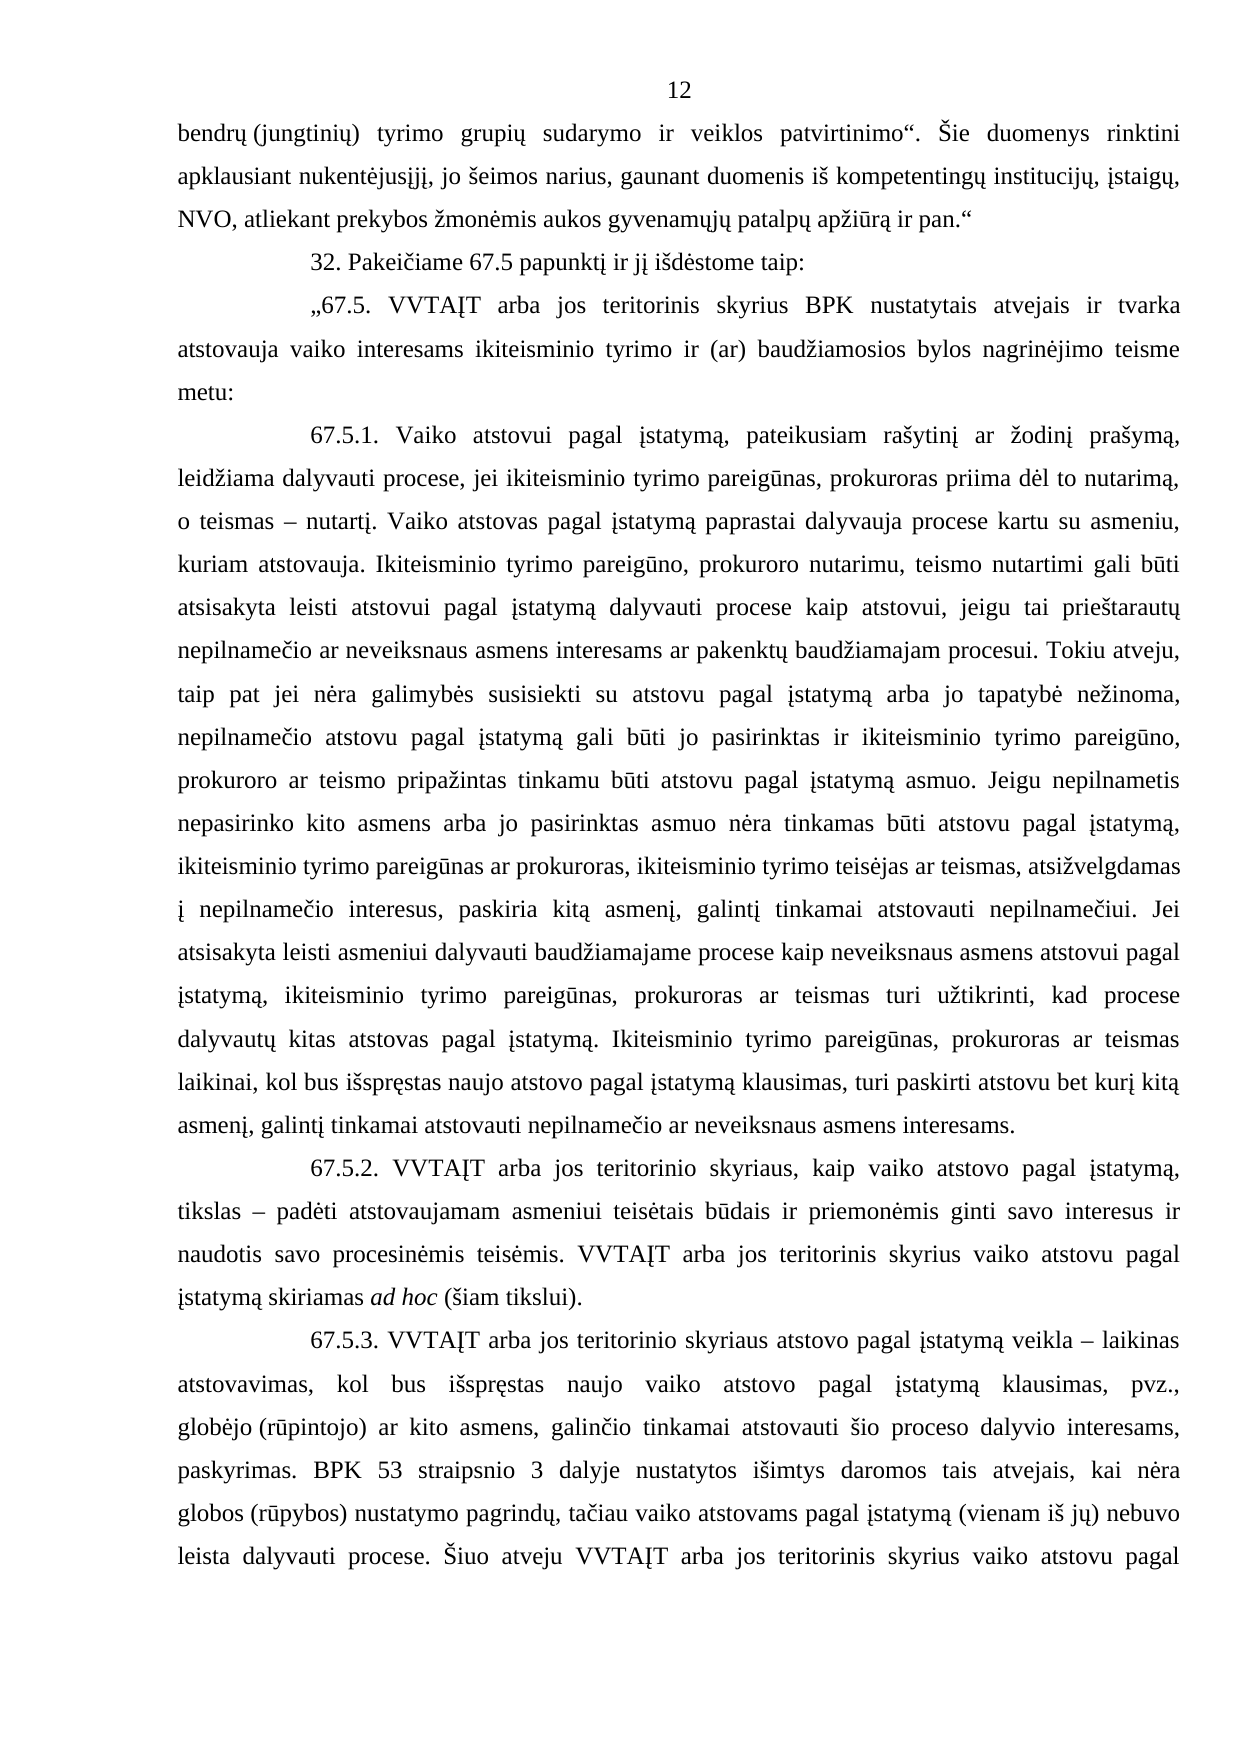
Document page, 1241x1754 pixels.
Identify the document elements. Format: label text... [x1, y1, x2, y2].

text 67.5.3. VVTAĮT arba jos teritorinio skyriaus atstovo pagal įstatymą veikla – laikinas atstovavimas, kol bus išspręstas naujo vaiko atstovo pagal įstatymą klausimas, pvz., globėjo (rūpintojo) ar kito asmens, galinčio tinkamai atstovauti šio proceso dalyvio interesams, paskyrimas. BPK 53 straipsnio 3 dalyje nustatytos išimtys daromos tais atvejais, kai nėra globos (rūpybos) nustatymo pagrindų, tačiau vaiko atstovams pagal įstatymą (vienam iš jų) nebuvo leista dalyvauti procese. Šiuo atveju VVTAĮT arba jos teritorinis skyrius vaiko atstovu pagal [177, 1326, 1181, 1570]
text 67.5.1. Vaiko atstovui pagal įstatymą, pateikusiam rašytinį ar žodinį prašymą, leidžiama dalyvauti procese, jei ikiteisminio tyrimo pareigūnas, prokuroras priima dėl to nutarimą, o teismas – nutartį. Vaiko atstovas pagal įstatymą paprastai dalyvauja procese kartu su asmeniu, kuriam atstovauja. Ikiteisminio tyrimo pareigūno, prokuroro nutarimu, teismo nutartimi gali būti atsisakyta leisti atstovui pagal įstatymą dalyvauti procese kaip atstovui, jeigu tai prieštarautų nepilnamečio ar neveiksnaus asmens interesams ar pakenktų baudžiamajam procesui. Tokiu atveju, taip pat jei nėra galimybės susisiekti su atstovu pagal įstatymą arba jo tapatybė nežinoma, nepilnamečio atstovu pagal įstatymą gali būti jo pasirinktas ir ikiteisminio tyrimo pareigūno, prokuroro ar teismo pripažintas tinkamu būti atstovu pagal įstatymą asmuo. Jeigu nepilnametis nepasirinko kito asmens arba jo pasirinktas asmuo nėra tinkamas būti atstovu pagal įstatymą, ikiteisminio tyrimo pareigūnas ar prokuroras, ikiteisminio tyrimo teisėjas ar teismas, atsižvelgdamas į nepilnamečio interesus, paskiria kitą asmenį, galintį tinkamai atstovauti nepilnamečiui. Jei atsisakyta leisti asmeniui dalyvauti baudžiamajame procese kaip neveiksnaus asmens atstovui pagal įstatymą, ikiteisminio tyrimo pareigūnas, prokuroras ar teismas turi užtikrinti, kad procese dalyvautų kitas atstovas pagal įstatymą. Ikiteisminio tyrimo pareigūnas, prokuroras ar teismas laikinai, kol bus išspręstas naujo atstovo pagal įstatymą klausimas, turi paskirti atstovu bet kurį kitą asmenį, galintį tinkamai atstovauti nepilnamečio ar neveiksnaus asmens interesams. [177, 420, 1181, 1139]
text 32. Pakeičiame 67.5 papunktį ir jį išdėstome taip: [177, 247, 1181, 276]
text bendrų (jungtinių) tyrimo grupių sudarymo ir veiklos patvirtinimo“. Šie duomenys rinktini apklausiant nukentėjusįjį, jo šeimos narius, gaunant duomenis iš kompetentingų institucijų, įstaigų, NVO, atliekant prekybos žmonėmis aukos gyvenamųjų patalpų apžiūrą ir pan.“ [177, 118, 1181, 233]
text „67.5. VVTAĮT arba jos teritorinis skyrius BPK nustatytais atvejais ir tvarka atstovauja vaiko interesams ikiteisminio tyrimo ir (ar) baudžiamosios bylos nagrinėjimo teisme metu: [177, 291, 1181, 406]
text 67.5.2. VVTAĮT arba jos teritorinio skyriaus, kaip vaiko atstovo pagal įstatymą, tikslas – padėti atstovaujamam asmeniui teisėtais būdais ir priemonėmis ginti savo interesus ir naudotis savo procesinėmis teisėmis. VVTAĮT arba jos teritorinis skyrius vaiko atstovu pagal įstatymą skiriamas ad hoc (šiam tikslui). [177, 1153, 1181, 1311]
